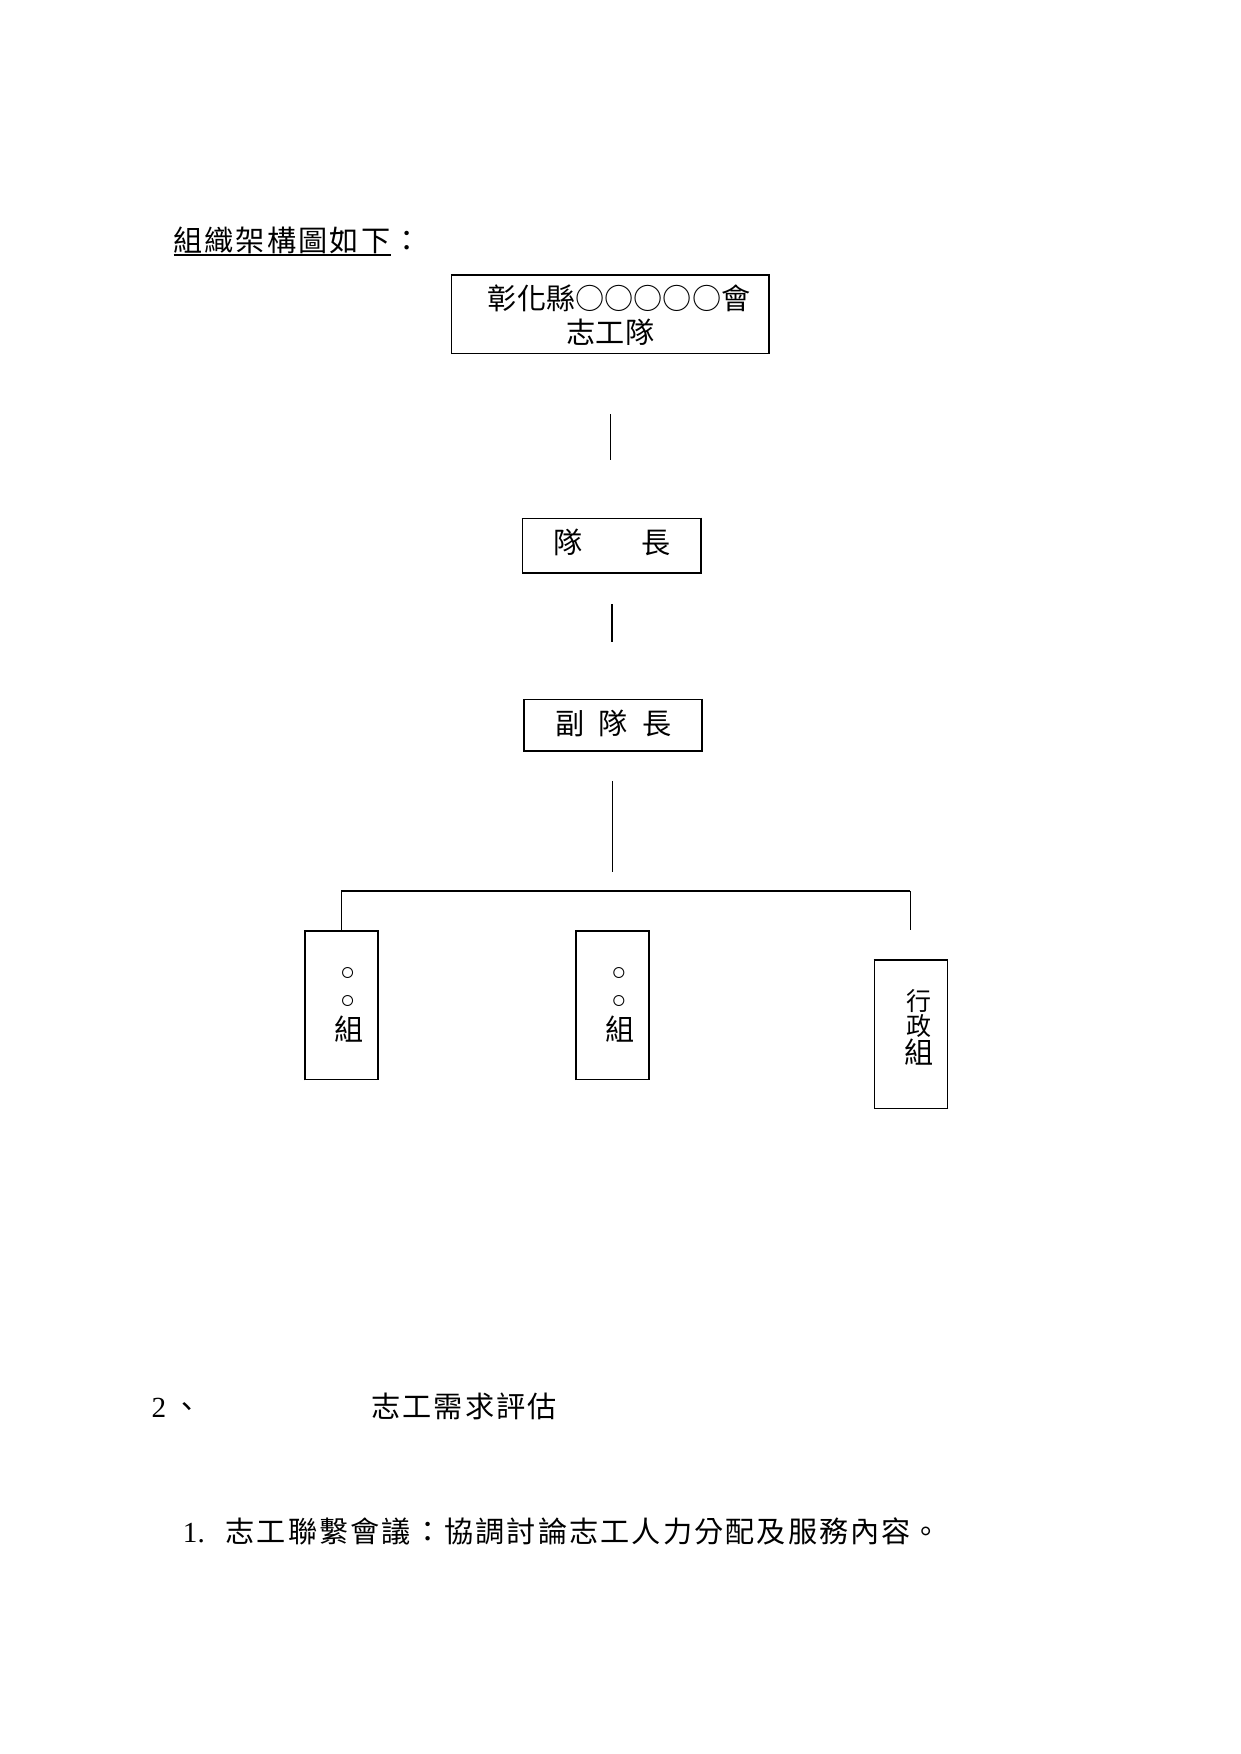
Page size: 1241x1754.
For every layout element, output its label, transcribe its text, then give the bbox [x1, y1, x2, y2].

text 隊 長 [538, 527, 685, 560]
list 志工聯繫會議：協調討論志工人力分配及服務內容。 [183, 1447, 1120, 1572]
list 志工需求評估 [145, 1322, 1120, 1447]
text 行政組 [898, 976, 939, 1092]
text 彰化縣○○○○○會志工隊 [467, 283, 753, 345]
text 副 隊 長 [540, 708, 686, 741]
text ○○組 [328, 947, 370, 1064]
text 組織架構圖如下： [170, 197, 1120, 259]
text ○○組 [599, 947, 641, 1063]
